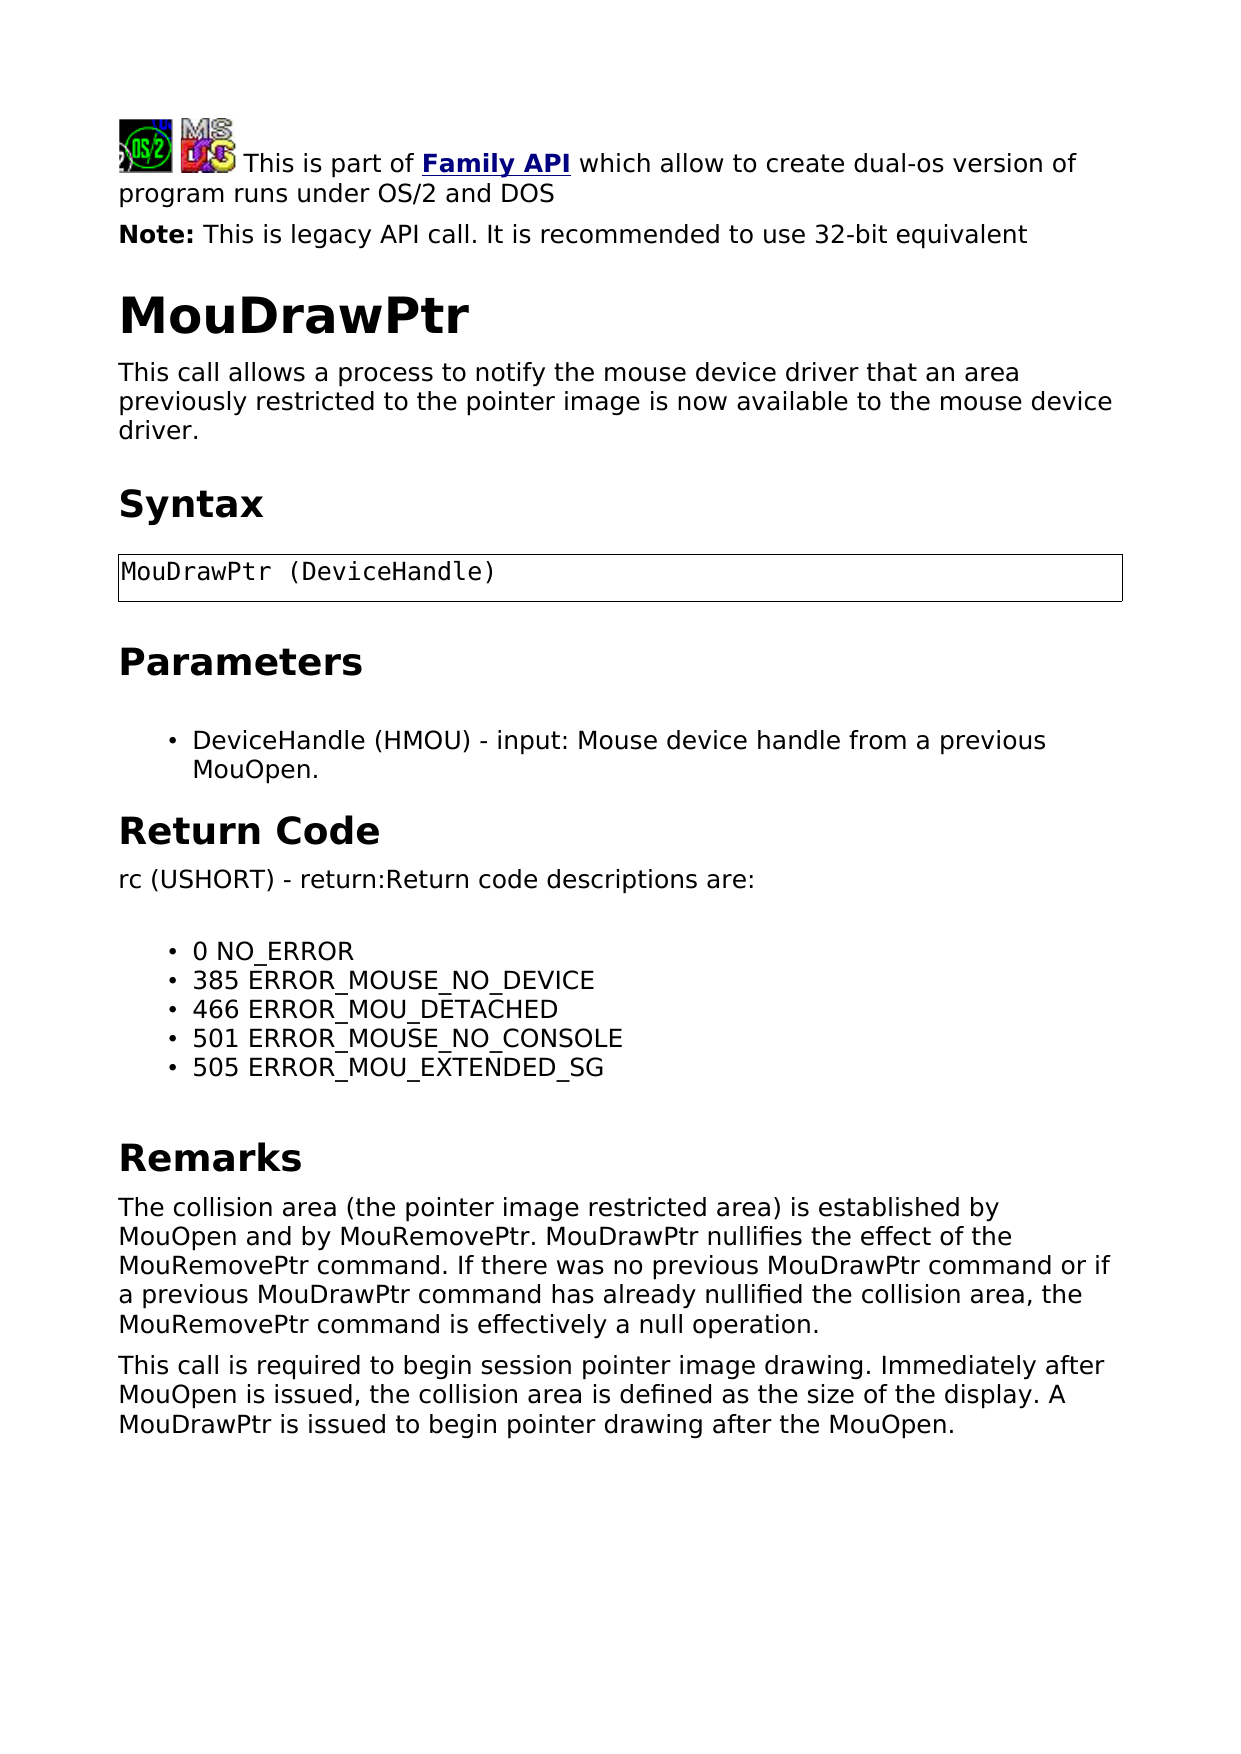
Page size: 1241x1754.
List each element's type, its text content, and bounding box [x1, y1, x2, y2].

table_header MouDrawPtr (DeviceHandle) [119, 555, 1122, 601]
picture [118, 118, 173, 173]
list DeviceHandle (HMOU) - input: Mouse device handle from a previous MouOpen. [177, 726, 1122, 784]
text This call is required to begin session pointer image drawing. Immediately after MouOpen is issued, the collision area is defined as the size of the display. A MouDrawPtr is issued to begin pointer drawing after the MouOpen. [118, 1352, 1122, 1439]
text rc (USHORT) - return:Return code descriptions are: [118, 866, 1122, 895]
subtitle Parameters [118, 641, 1122, 684]
subtitle Syntax [118, 483, 1122, 526]
list 0 NO_ERROR [177, 937, 1122, 966]
subtitle Return Code [118, 809, 1122, 853]
list 501 ERROR_MOUSE_NO_CONSOLE [177, 1024, 1122, 1053]
text Note: This is legacy API call. It is recommended to use 32-bit equivalent [118, 220, 1122, 249]
subtitle MouDrawPtr [118, 287, 1122, 345]
text The collision area (the pointer image restricted area) is established by MouOpen and by MouRemovePtr. MouDrawPtr nullifies the effect of the MouRemovePtr command. If there was no previous MouDrawPtr command or if a previous MouDrawPtr command has already nullified the collision area, the MouRemovePtr command is effectively a null operation. [118, 1193, 1122, 1339]
text This call allows a process to notify the mouse device driver that an area previously restricted to the pointer image is now available to the mouse device driver. [118, 358, 1122, 445]
subtitle Remarks [118, 1137, 1122, 1181]
list 505 ERROR_MOU_EXTENDED_SG [177, 1053, 1122, 1083]
picture [180, 118, 236, 173]
list 385 ERROR_MOUSE_NO_DEVICE [177, 966, 1122, 995]
list 466 ERROR_MOU_DETACHED [177, 995, 1122, 1024]
text This is part of Family API which allow to create dual-os version of program runs under OS/2 and DOS [118, 118, 1122, 208]
